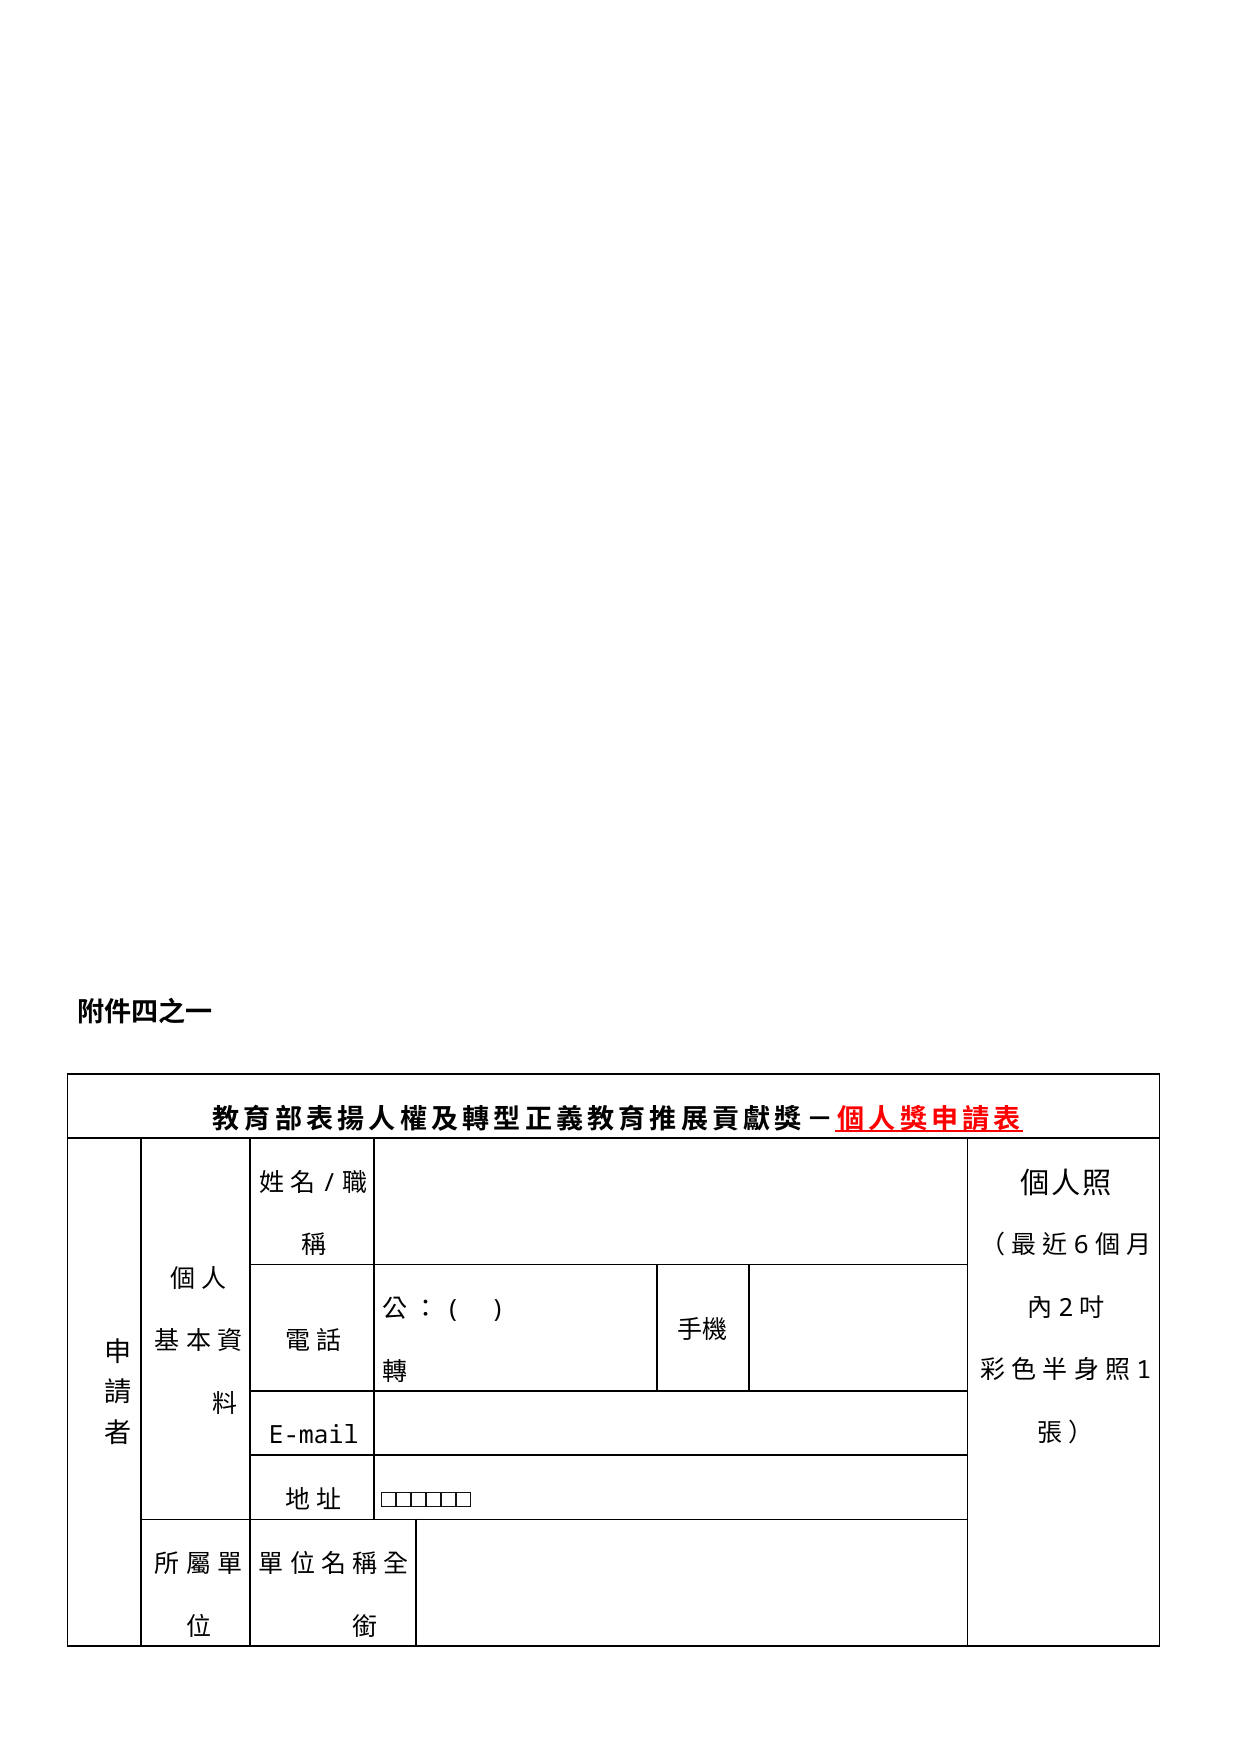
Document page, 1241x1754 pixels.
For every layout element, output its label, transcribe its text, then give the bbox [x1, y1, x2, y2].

table_cell 電話 [251, 1265, 373, 1390]
table_cell E-mail [251, 1392, 373, 1454]
table_cell [417, 1520, 967, 1645]
table_cell 個人照 （最近6個月內2吋 彩色半身照1張） [968, 1139, 1159, 1645]
table_cell 手機 [658, 1265, 748, 1390]
table_cell 地址 [251, 1456, 373, 1518]
table_cell 所屬單位 [142, 1520, 249, 1645]
table_cell 個人 基本資料 [142, 1139, 249, 1518]
table_cell 公：( ) 轉 [375, 1265, 656, 1390]
text 附件四之一 [77, 989, 1150, 1029]
table_cell [375, 1392, 967, 1454]
table_header 教育部表揚人權及轉型正義教育推展貢獻獎－個人獎申請表 [68, 1075, 1159, 1137]
table_cell 姓名/職稱 [251, 1139, 373, 1264]
table_cell □□□□□□ [375, 1456, 967, 1518]
table_cell [750, 1265, 967, 1390]
table_cell 申 請 者 [68, 1139, 140, 1645]
table_cell [375, 1139, 967, 1264]
table_cell 單位名稱全銜 [251, 1520, 415, 1645]
